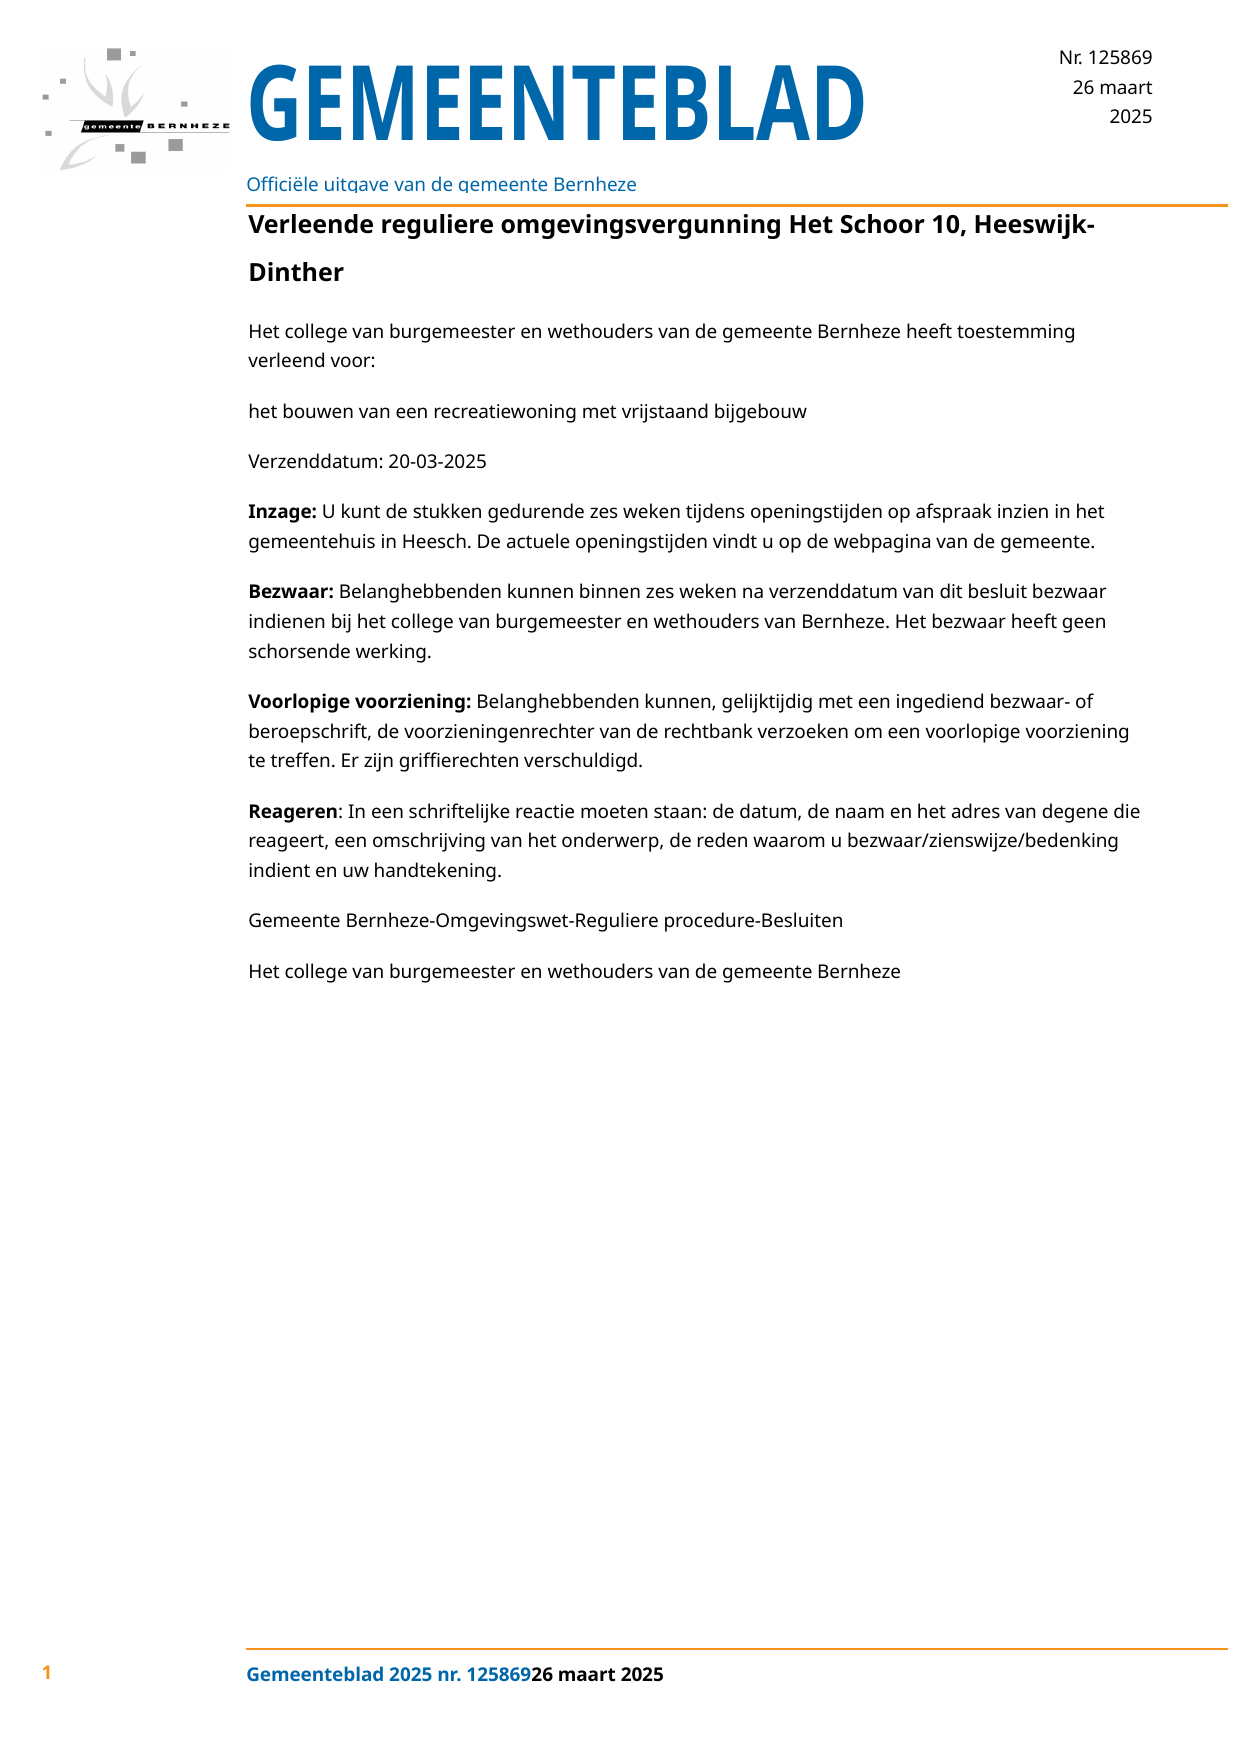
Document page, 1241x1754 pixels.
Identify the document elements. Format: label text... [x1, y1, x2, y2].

text Inzage: U kunt de stukken gedurende zes weken tijdens openingstijden op afspraak inzien in het gemeentehuis in Heesch. De actuele openingstijden vindt u op de webpagina van de gemeente. [248, 499, 1152, 554]
text Verzenddatum: 20-03-2025 [248, 448, 1152, 474]
text Bezwaar: Belanghebbenden kunnen binnen zes weken na verzenddatum van dit besluit bezwaar indienen bij het college van burgemeester en wethouders van Bernheze. Het bezwaar heeft geen schorsende werking. [248, 579, 1152, 664]
text Gemeente Bernheze-Omgevingswet-Reguliere procedure-Besluiten [248, 907, 1152, 933]
text Verleende reguliere omgevingsvergunning Het Schoor 10, Heeswijk-Dinther [248, 207, 1152, 288]
text Reageren: In een schriftelijke reactie moeten staan: de datum, de naam en het adres van degene die reageert, een omschrijving van het onderwerp, de reden waarom u bezwaar/zienswijze/bedenking indient en uw handtekening. [248, 798, 1152, 883]
text Voorlopige voorziening: Belanghebbenden kunnen, gelijktijdig met een ingediend bezwaar- of beroepschrift, de voorzieningenrechter van de rechtbank verzoeken om een voorlopige voorziening te treffen. Er zijn griffierechten verschuldigd. [248, 688, 1152, 773]
text Het college van burgemeester en wethouders van de gemeente Bernheze heeft toestemming verleend voor: [248, 318, 1152, 373]
text Het college van burgemeester en wethouders van de gemeente Bernheze [248, 958, 1152, 984]
picture [41, 47, 231, 172]
text het bouwen van een recreatiewoning met vrijstaand bijgebouw [248, 398, 1152, 424]
